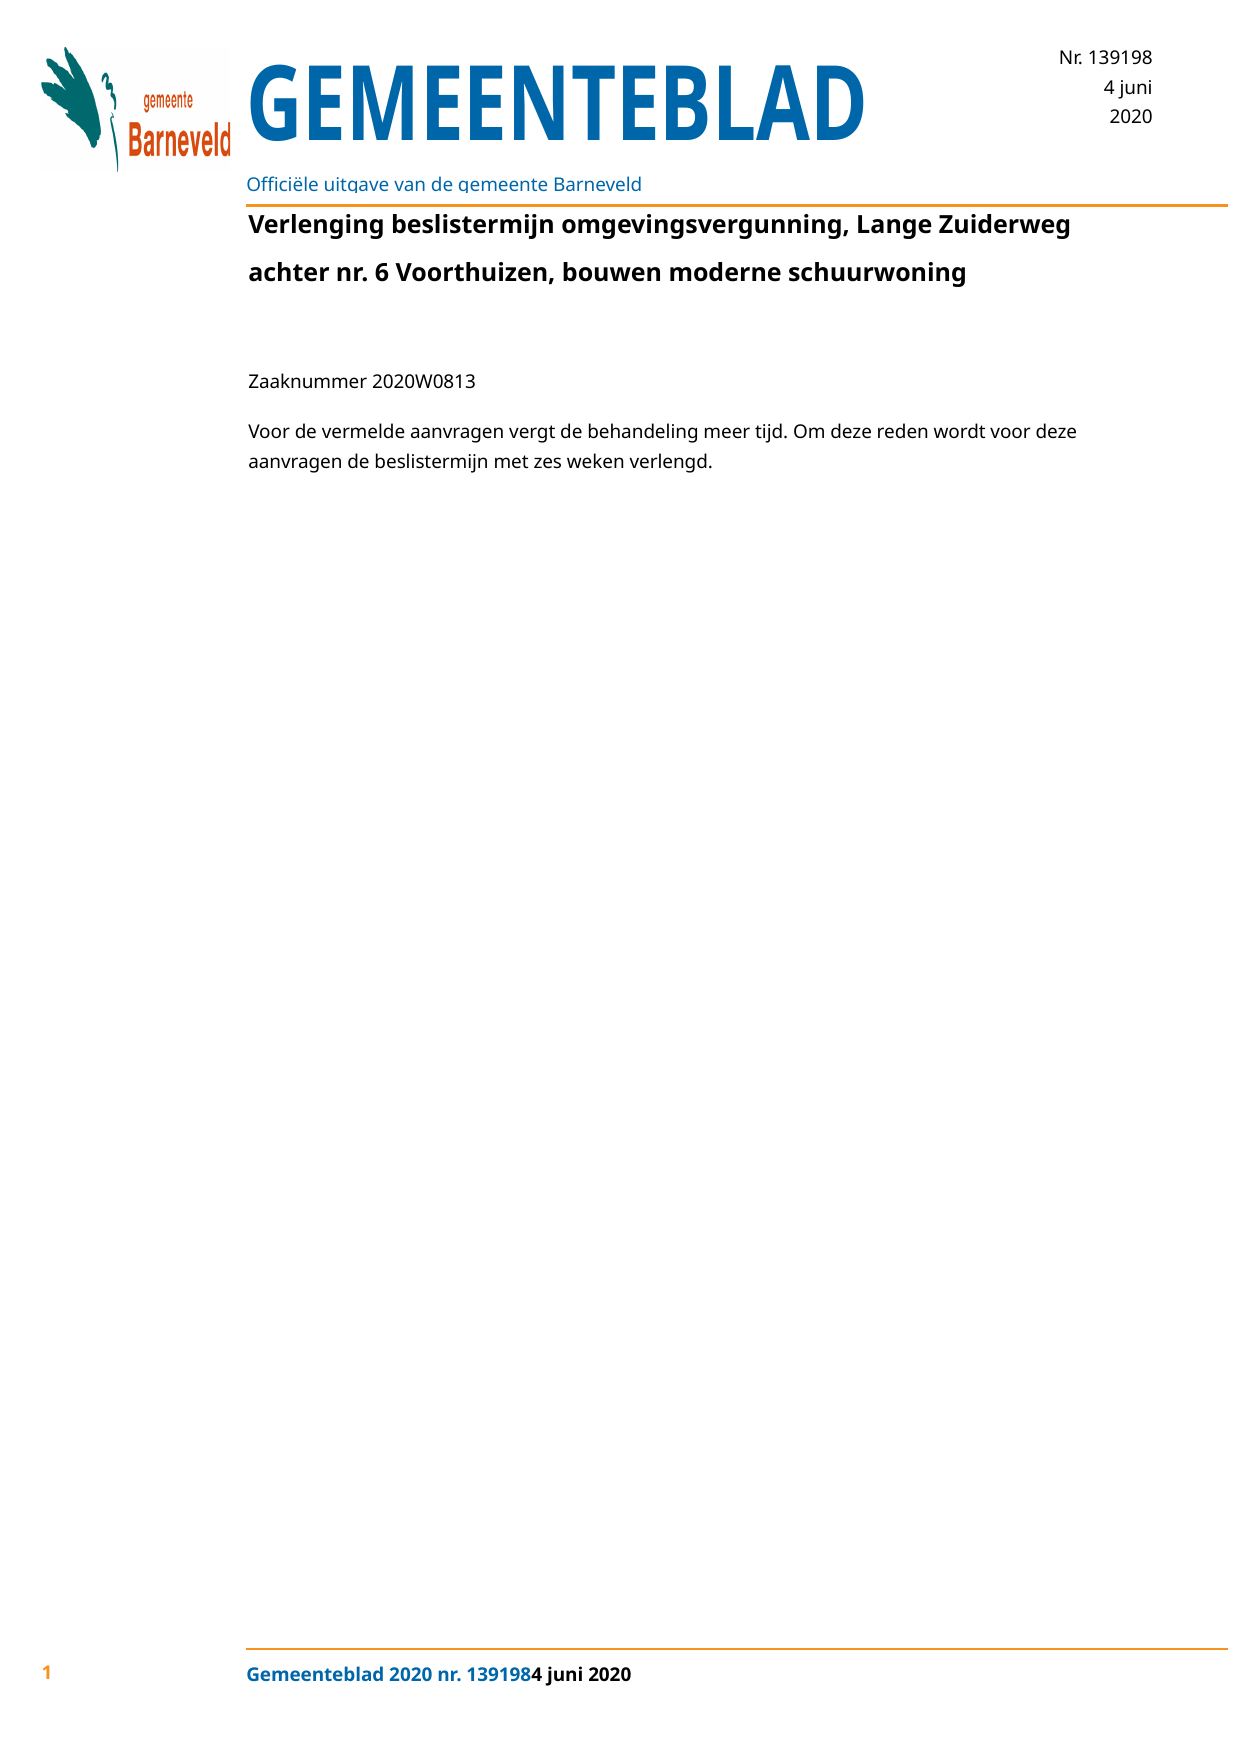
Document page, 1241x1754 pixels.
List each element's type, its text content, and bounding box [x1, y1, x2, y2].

text Verlenging beslistermijn omgevingsvergunning, Lange Zuiderweg achter nr. 6 Voorthuizen, bouwen moderne schuurwoning [248, 207, 1152, 288]
text Zaaknummer 2020W0813 [248, 368, 1152, 394]
text Voor de vermelde aanvragen vergt de behandeling meer tijd. Om deze reden wordt voor deze aanvragen de beslistermijn met zes weken verlengd. [248, 419, 1152, 474]
picture [41, 47, 231, 172]
